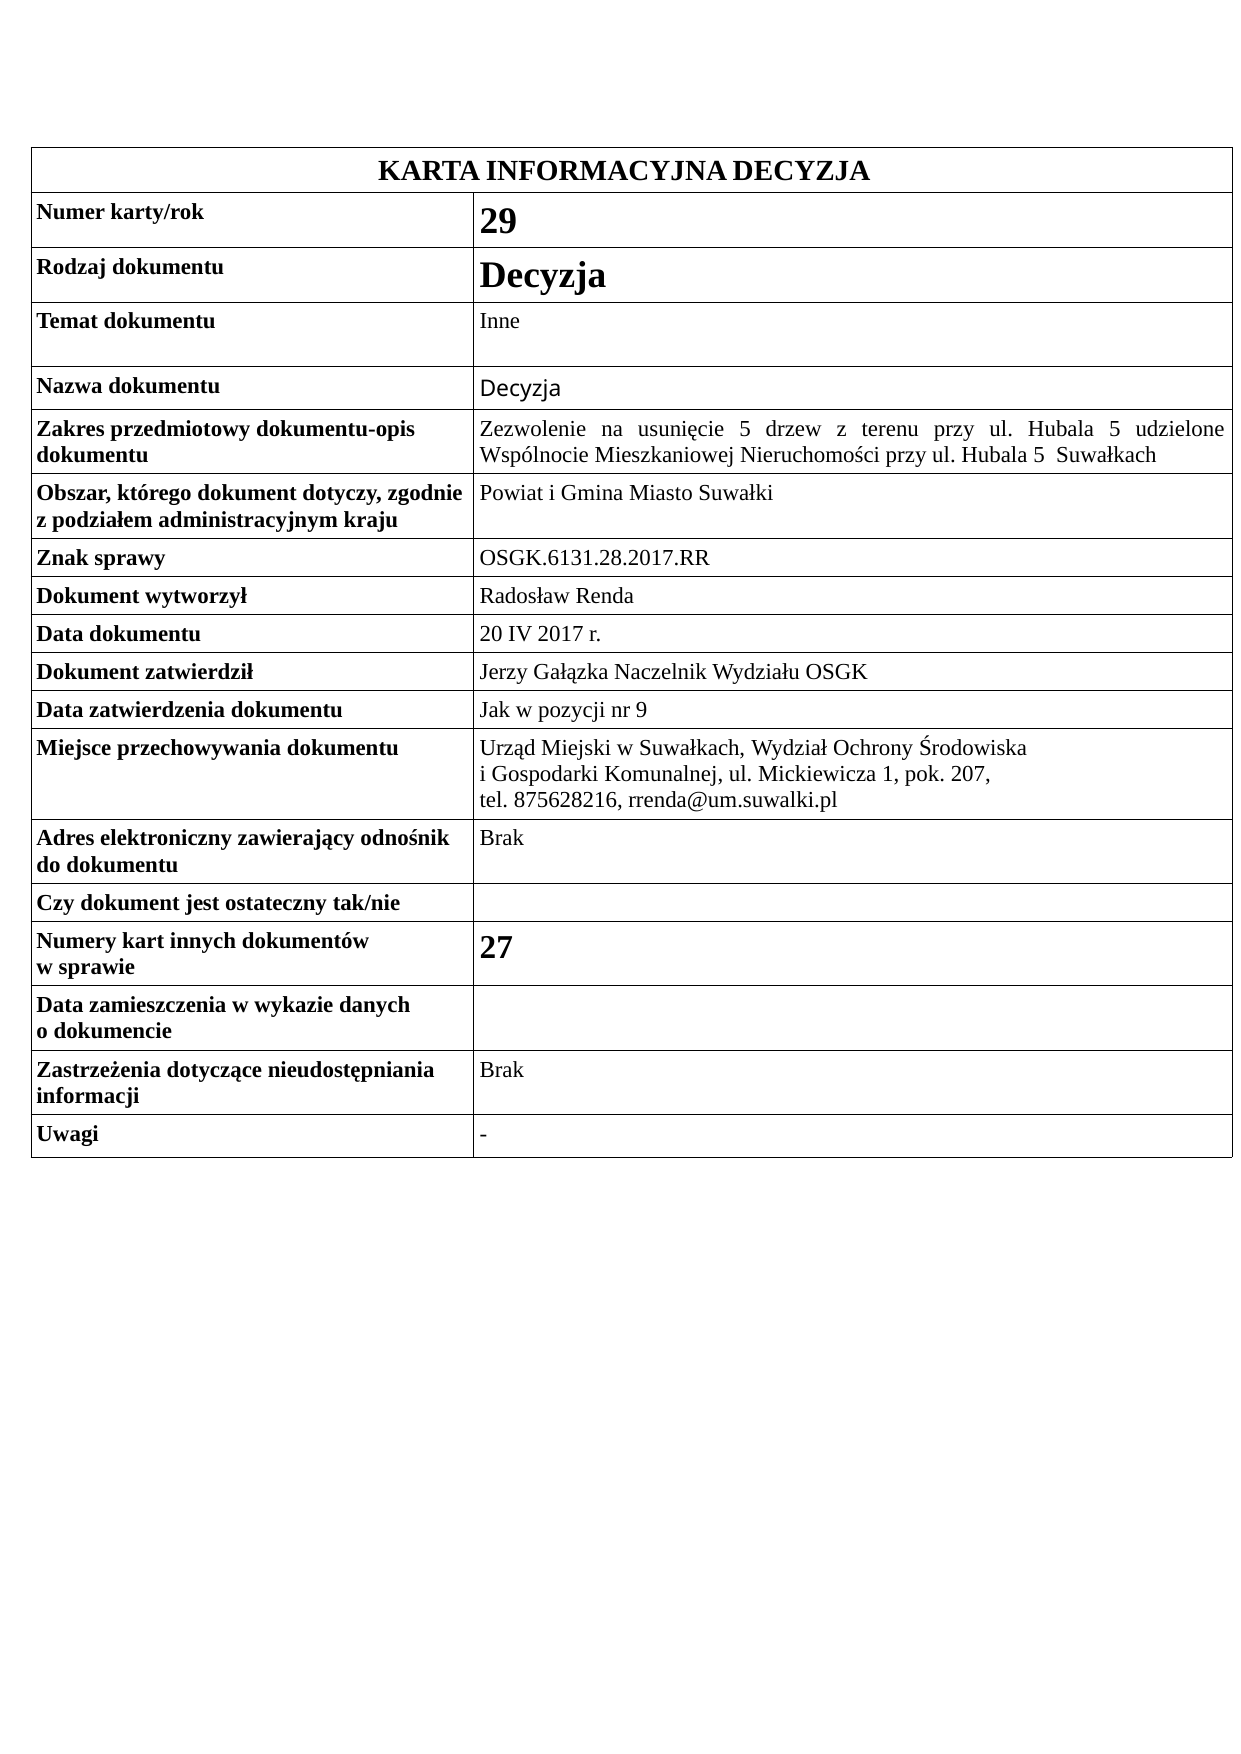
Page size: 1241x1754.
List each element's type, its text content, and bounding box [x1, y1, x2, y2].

table_cell Powiat i Gmina Miasto Suwałki [474, 474, 1232, 538]
table_cell Dokument wytworzył [32, 577, 473, 614]
table_cell Rodzaj dokumentu [32, 248, 473, 302]
table_cell OSGK.6131.28.2017.RR [474, 539, 1232, 576]
table_cell Zezwolenie na usunięcie 5 drzew z terenu przy ul. Hubala 5 udzielone Wspólnocie Mieszkaniowej Nieruchomości przy ul. Hubala 5 Suwałkach [474, 410, 1232, 473]
table_cell Uwagi [32, 1115, 473, 1157]
table_cell Data zatwierdzenia dokumentu [32, 691, 473, 728]
table_cell Czy dokument jest ostateczny tak/nie [32, 884, 473, 921]
table_cell Decyzja [474, 367, 1232, 409]
table_cell Inne [474, 303, 1232, 366]
table_cell Zastrzeżenia dotyczące nieudostępniania informacji [32, 1051, 473, 1114]
table_cell Numer karty/rok [32, 193, 473, 247]
table_cell 20 IV 2017 r. [474, 615, 1232, 652]
table_cell Data dokumentu [32, 615, 473, 652]
table_cell 27 [474, 922, 1232, 985]
table_cell [474, 884, 1232, 921]
table_cell Radosław Renda [474, 577, 1232, 614]
table_cell Zakres przedmiotowy dokumentu-opis dokumentu [32, 410, 473, 473]
table_header KARTA INFORMACYJNA DECYZJA [32, 148, 1232, 192]
table_cell Obszar, którego dokument dotyczy, zgodnie z podziałem administracyjnym kraju [32, 474, 473, 538]
table_cell - [474, 1115, 1232, 1157]
table_cell Urząd Miejski w Suwałkach, Wydział Ochrony Środowiska i Gospodarki Komunalnej, ul. Mickiewicza 1, pok. 207, tel. 875628216, rrenda@um.suwalki.pl [474, 729, 1232, 818]
table_cell Miejsce przechowywania dokumentu [32, 729, 473, 818]
table_cell Numery kart innych dokumentów w sprawie [32, 922, 473, 985]
table_cell Jerzy Gałązka Naczelnik Wydziału OSGK [474, 653, 1232, 690]
table_cell Znak sprawy [32, 539, 473, 576]
table_cell Jak w pozycji nr 9 [474, 691, 1232, 728]
table_cell Nazwa dokumentu [32, 367, 473, 409]
table_cell Brak [474, 1051, 1232, 1114]
table_cell Data zamieszczenia w wykazie danych o dokumencie [32, 986, 473, 1050]
table_cell Temat dokumentu [32, 303, 473, 366]
table_cell Dokument zatwierdził [32, 653, 473, 690]
table_cell 29 [474, 193, 1232, 247]
table_cell [474, 986, 1232, 1050]
table_cell Brak [474, 820, 1232, 883]
table_cell Decyzja [474, 248, 1232, 302]
table_cell Adres elektroniczny zawierający odnośnik do dokumentu [32, 820, 473, 883]
